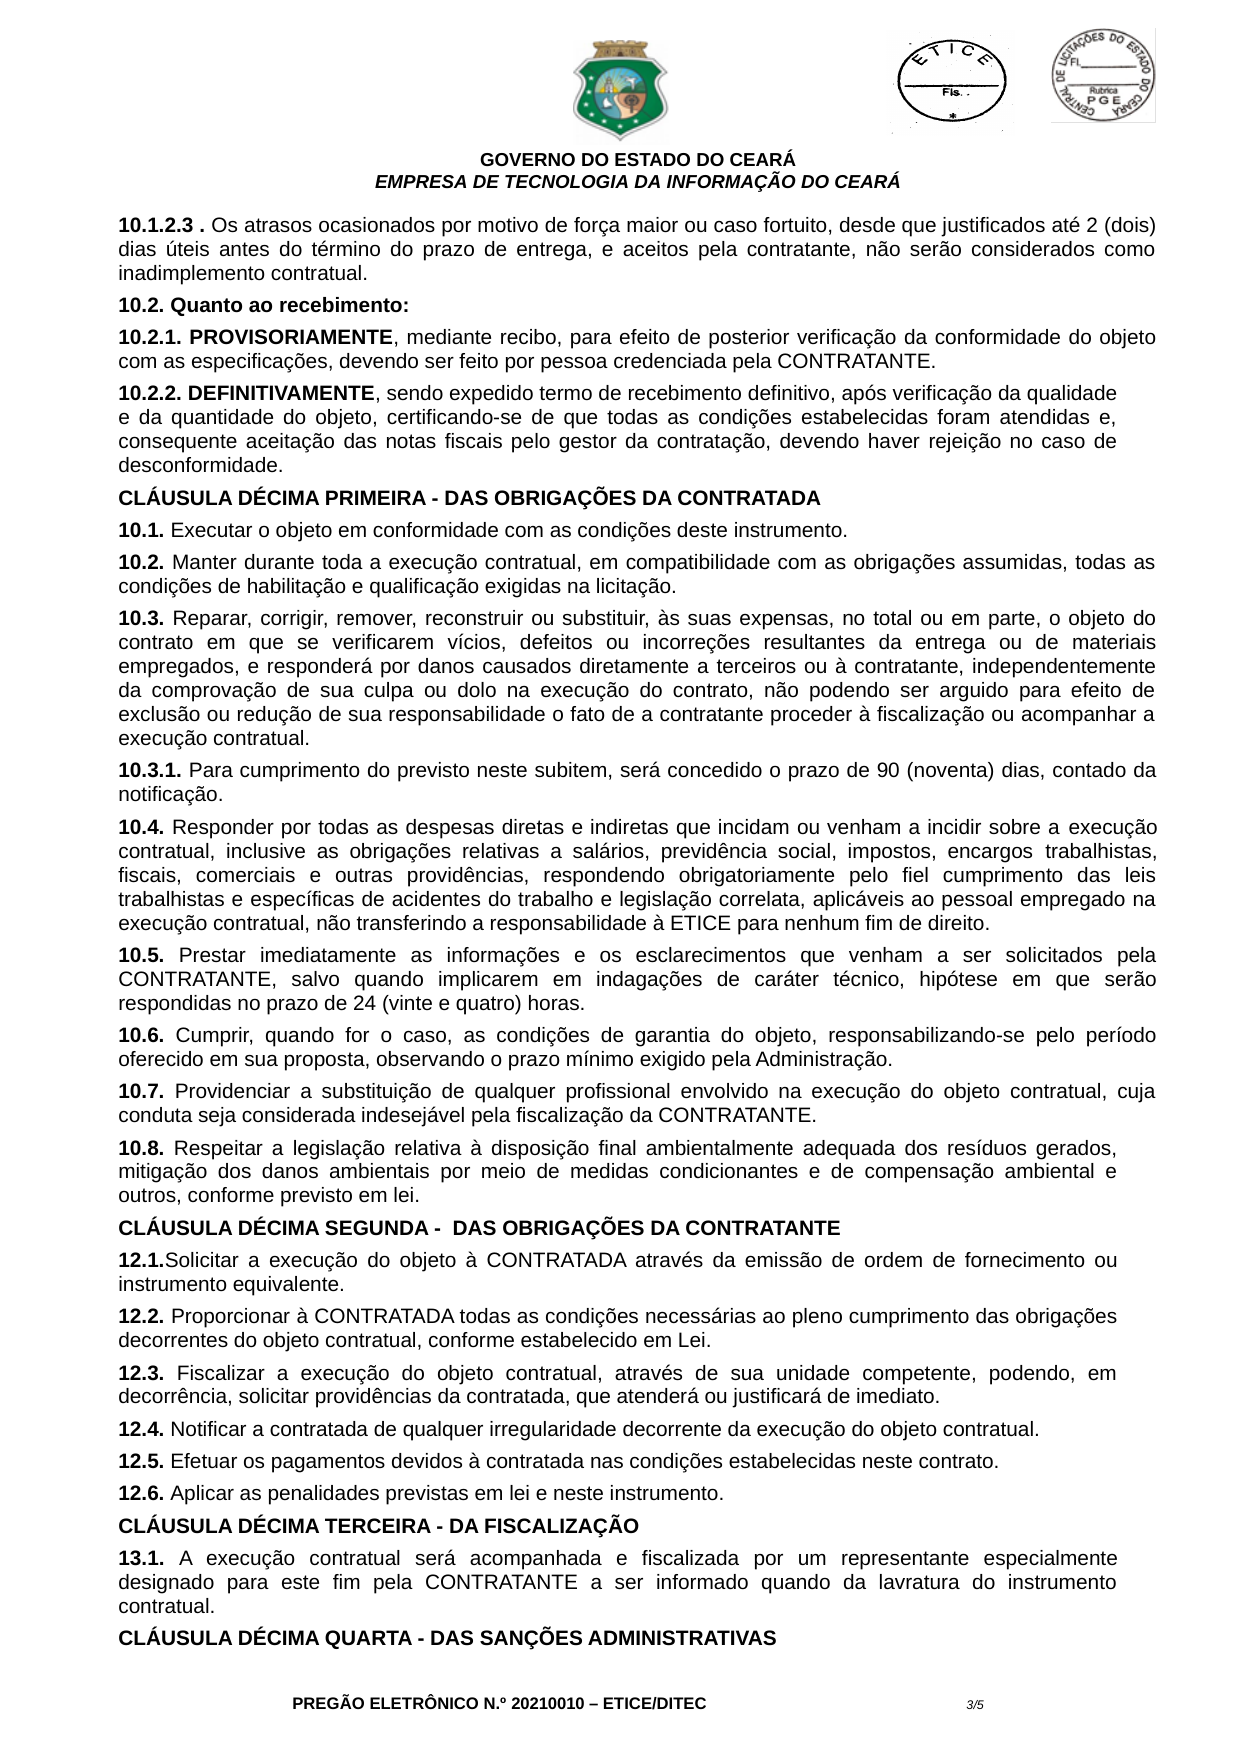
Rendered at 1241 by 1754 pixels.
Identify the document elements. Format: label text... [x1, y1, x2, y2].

picture [1051, 28, 1157, 124]
text 12.5. Efetuar os pagamentos devidos à contratada nas condições estabelecidas neste contrato. [118, 1449, 1119, 1473]
list 10.5. Prestar imediatamente as informações e os esclarecimentos que venham a ser solicitados pela CONTRATANTE, salvo quando implicarem em indagações de caráter técnico, hipótese em que serão respondidas no prazo de 24 (vinte e quatro) horas. [118, 943, 1157, 1014]
list 10.2. Quanto ao recebimento: [118, 293, 1157, 317]
list 10.2.2. DEFINITIVAMENTE, sendo expedido termo de recebimento definitivo, após verificação da qualidade e da quantidade do objeto, certificando-se de que todas as condições estabelecidas foram atendidas e, consequente aceitação das notas fiscais pelo gestor da contratação, devendo haver rejeição no caso de desconformidade. [118, 381, 1119, 477]
text 12.4. Notificar a contratada de qualquer irregularidade decorrente da execução do objeto contratual. [118, 1417, 1119, 1441]
text 12.1.Solicitar a execução do objeto à CONTRATADA através da emissão de ordem de fornecimento ou instrumento equivalente. [118, 1248, 1119, 1296]
text CLÁUSULA DÉCIMA TERCEIRA - DA FISCALIZAÇÃO [118, 1513, 1119, 1537]
list 12.2. Proporcionar à CONTRATADA todas as condições necessárias ao pleno cumprimento das obrigações decorrentes do objeto contratual, conforme estabelecido em Lei. [118, 1304, 1119, 1352]
list 10.3.1. Para cumprimento do previsto neste subitem, será concedido o prazo de 90 (noventa) dias, contado da notificação. [118, 758, 1157, 806]
list 10.1. Executar o objeto em conformidade com as condições deste instrumento. [118, 518, 1157, 542]
text CLÁUSULA DÉCIMA PRIMEIRA - DAS OBRIGAÇÕES DA CONTRATADA [118, 485, 1119, 509]
list 10.2. Manter durante toda a execução contratual, em compatibilidade com as obrigações assumidas, todas as condições de habilitação e qualificação exigidas na licitação. [118, 550, 1157, 598]
list 10.2.1. PROVISORIAMENTE, mediante recibo, para efeito de posterior verificação da conformidade do objeto com as especificações, devendo ser feito por pessoa credenciada pela CONTRATANTE. [118, 325, 1157, 373]
list 10.4. Responder por todas as despesas diretas e indiretas que incidam ou venham a incidir sobre a execução contratual, inclusive as obrigações relativas a salários, previdência social, impostos, encargos trabalhistas, fiscais, comerciais e outras providências, respondendo obrigatoriamente pelo fiel cumprimento das leis trabalhistas e específicas de acidentes do trabalho e legislação correlata, aplicáveis ao pessoal empregado na execução contratual, não transferindo a responsabilidade à ETICE para nenhum fim de direito. [118, 814, 1157, 934]
list 10.3. Reparar, corrigir, remover, reconstruir ou substituir, às suas expensas, no total ou em parte, o objeto do contrato em que se verificarem vícios, defeitos ou incorreções resultantes da entrega ou de materiais empregados, e responderá por danos causados diretamente a terceiros ou à contratante, independentemente da comprovação de sua culpa ou dolo na execução do contrato, não podendo ser arguido para efeito de exclusão ou redução de sua responsabilidade o fato de a contratante proceder à fiscalização ou acompanhar a execução contratual. [118, 606, 1157, 750]
list 10.8. Respeitar a legislação relativa à disposição final ambientalmente adequada dos resíduos gerados, mitigação dos danos ambientais por meio de medidas condicionantes e de compensação ambiental e outros, conforme previsto em lei. [118, 1135, 1119, 1207]
list 10.7. Providenciar a substituição de qualquer profissional envolvido na execução do objeto contratual, cuja conduta seja considerada indesejável pela fiscalização da CONTRATANTE. [118, 1079, 1157, 1127]
text 12.3. Fiscalizar a execução do objeto contratual, através de sua unidade competente, podendo, em decorrência, solicitar providências da contratada, que atenderá ou justificará de imediato. [118, 1360, 1119, 1408]
text 13.1. A execução contratual será acompanhada e fiscalizada por um representante especialmente designado para este fim pela CONTRATANTE a ser informado quando da lavratura do instrumento contratual. [118, 1546, 1119, 1618]
list 10.1.2.3 . Os atrasos ocasionados por motivo de força maior ou caso fortuito, desde que justificados até 2 (dois) dias úteis antes do término do prazo de entrega, e aceitos pela contratante, não serão considerados como inadimplemento contratual. [118, 212, 1157, 284]
text CLÁUSULA DÉCIMA QUARTA - DAS SANÇÕES ADMINISTRATIVAS [118, 1626, 1119, 1650]
list 10.6. Cumprir, quando for o caso, as condições de garantia do objeto, responsabilizando-se pelo período oferecido em sua proposta, observando o prazo mínimo exigido pela Administração. [118, 1023, 1157, 1071]
text 12.6. Aplicar as penalidades previstas em lei e neste instrumento. [118, 1481, 1119, 1505]
text CLÁUSULA DÉCIMA SEGUNDA - DAS OBRIGAÇÕES DA CONTRATANTE [118, 1216, 1119, 1239]
